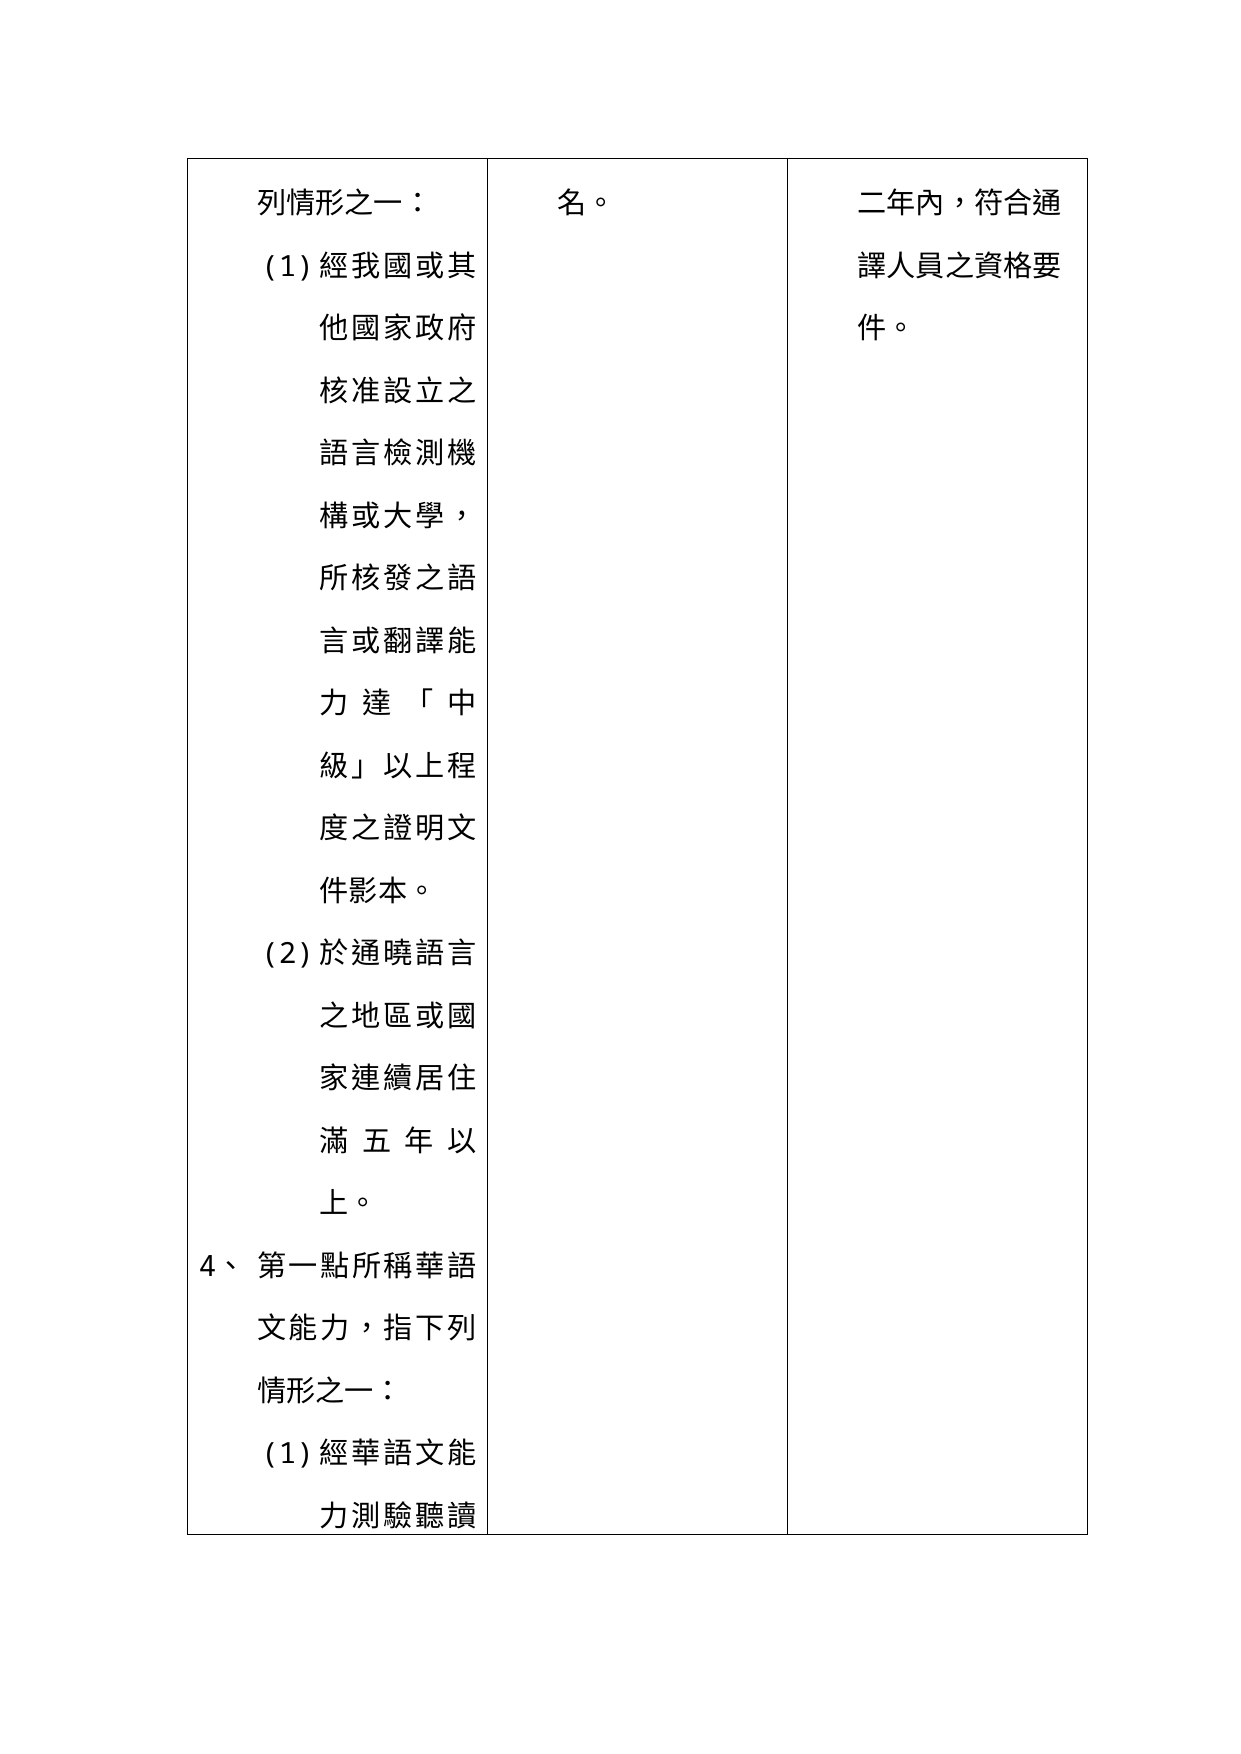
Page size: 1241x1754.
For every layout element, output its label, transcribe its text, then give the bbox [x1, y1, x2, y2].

table_cell 通譯人員應具備一般條件、東南亞語能力、華語文能力及相關學經歷資格。 前點所稱一般條件，指下列情形之一： 年滿十八歲並持有中華民國國民身分證。。 年滿十八歲，曾在我國合法居留二年以上。 第一點所稱東南亞語能力，指下列情形之一： 經我國或其他國家政府核准設立之語言檢測機構或大學，所核發之語言或翻譯能力達「中級」以上程度之證明文件影本。 於通曉語言之地區或國家連續居住滿五年以上。 第一點所稱華語文能力，指下列情形之一： 經華語文能力測驗聽讀及口語能力B1以上，或具備相當之其他中文能力證明。 在我國就讀本國語文學門相關系所或修習相關學程，至少二年。 參加歸化取得我國國籍者基本語言能力及國民權利義務基本常識測試合格之證明。 符合「歸化取得我國國籍者基本語言能力及國民權利義務基本常識認定標準」第三條第一項第二款所定國內政府機關所開設之課程，包括國內政府機關自行、委託或補助機構、團體、學校辦理之各種課程，其上課總時數或累計時數達七十二小時以上之證明。 第一點所稱相關學經歷，指下列情形之一 畢業於國內公立或立案之高中(職)或經教育部採認之國外高中(職)以上學歷。 國內外之大專校院語文學系(科)或研究所擔任教授、副教授、助理教授或講師教授特定語文。(免語文測驗證明) 具有特殊領域之專門知識或技術經驗，並具該項領域語文能力。 現(曾)為法院或檢察署通譯。 五年內曾擔任政府機關或機構之通譯。 五年內通過新住民語文教學支援人員師資資格培訓，並取得合格教學支援人員。 六、任職於辦理外國人聘僱之私立就業服務機構或其分支機構之就業服務專業人員，不得擔任外國人之通譯人員。 [188, 159, 487, 1534]
table_cell 名。 [488, 159, 787, 1534]
table_cell 二年內，符合通譯人員之資格要件。 [788, 159, 1087, 1534]
